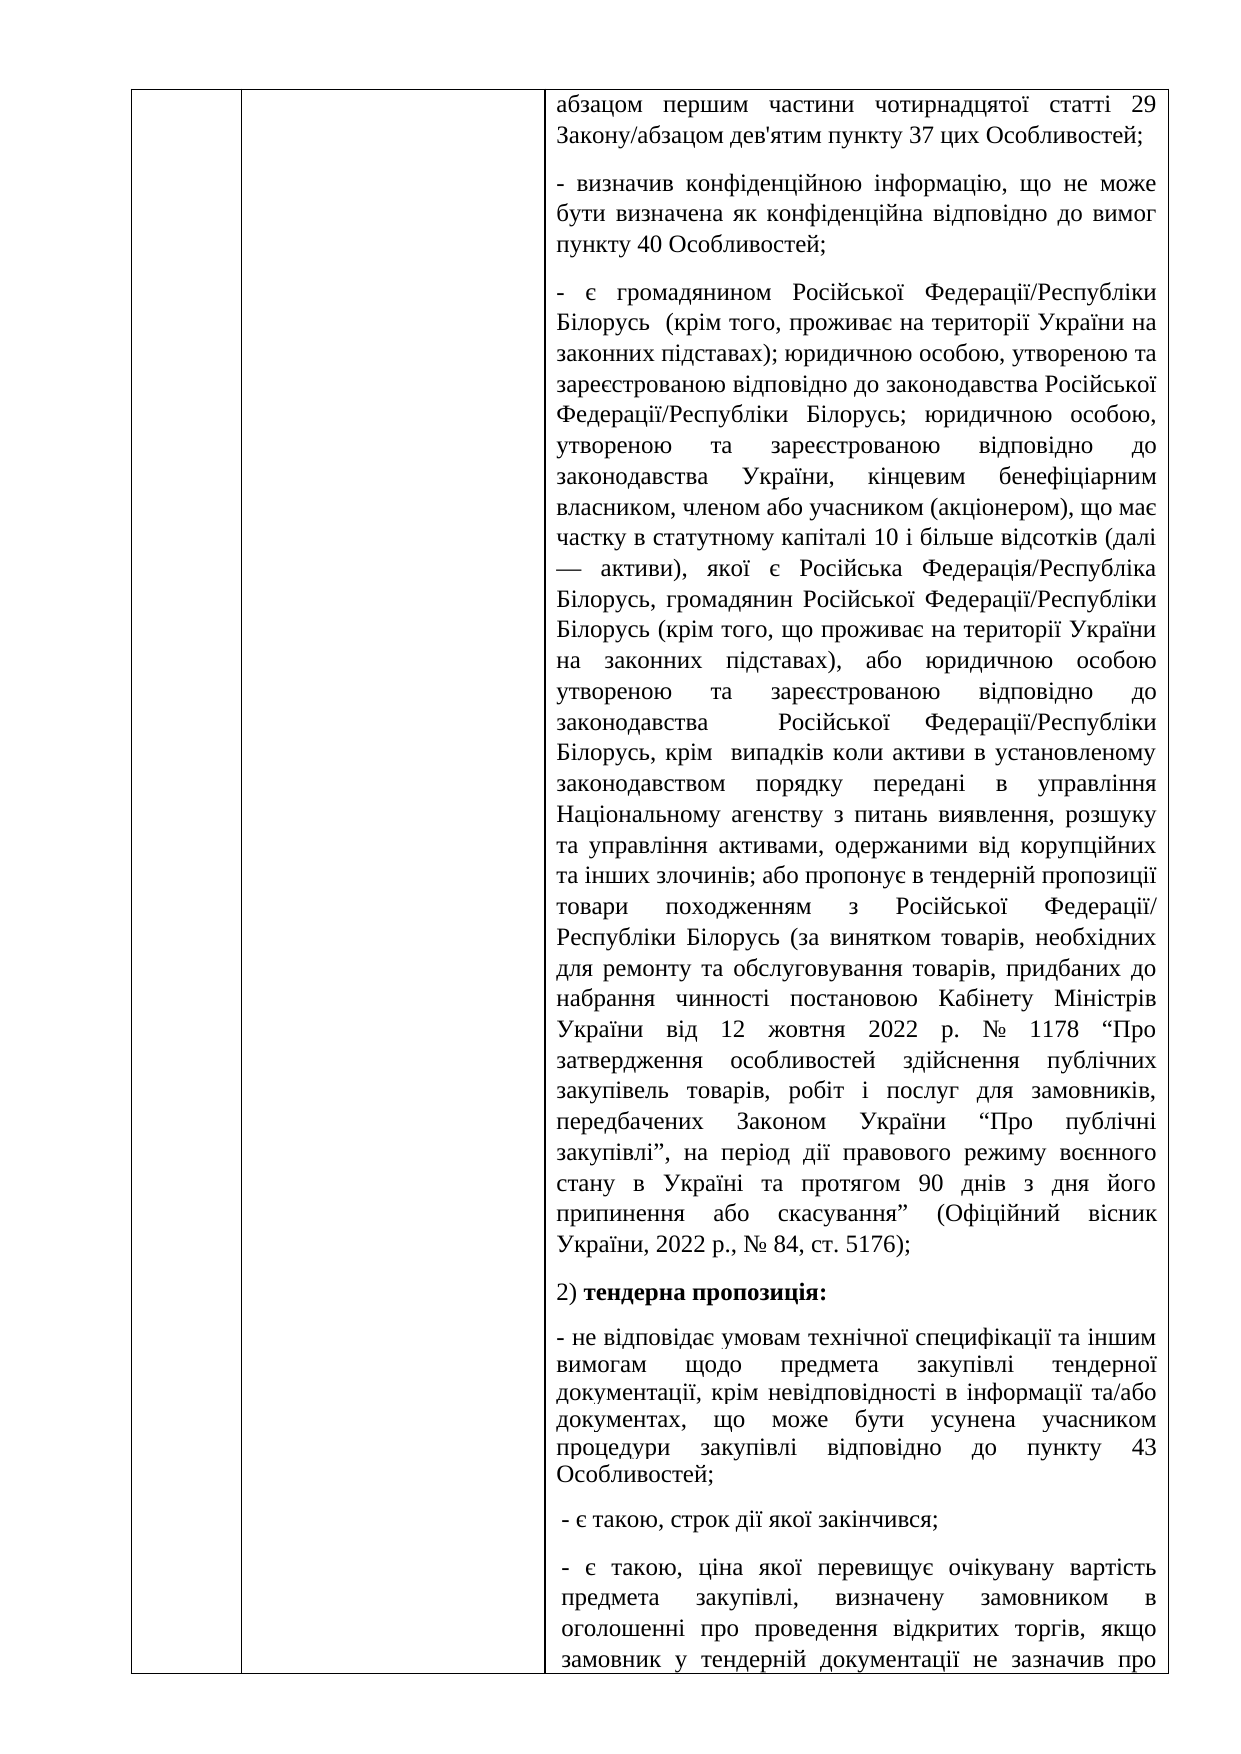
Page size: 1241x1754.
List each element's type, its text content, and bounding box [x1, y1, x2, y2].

table_cell [132, 90, 241, 1673]
table_cell абзацом першим частини чотирнадцятої статті 29 Закону/абзацом дев'ятим пункту 37 цих Особливостей; - визначив конфіденційною інформацію, що не може бути визначена як конфіденційна відповідно до вимог пункту 40 Особливостей; - є громадянином Російської Федерації/Республіки Білорусь (крім того, проживає на території України на законних підставах); юридичною особою, утвореною та зареєстрованою відповідно до законодавства Російської Федерації/Республіки Білорусь; юридичною особою, утвореною та зареєстрованою відповідно до законодавства України, кінцевим бенефіціарним власником, членом або учасником (акціонером), що має частку в статутному капіталі 10 і більше відсотків (далі — активи), якої є Російська Федерація/Республіка Білорусь, громадянин Російської Федерації/Республіки Білорусь (крім того, що проживає на території України на законних підставах), або юридичною особою утвореною та зареєстрованою відповідно до законодавства Російської Федерації/Республіки Білорусь, крім випадків коли активи в установленому законодавством порядку передані в управління Національному агенству з питань виявлення, розшуку та управління активами, одержаними від корупційних та інших злочинів; або пропонує в тендерній пропозиції товари походженням з Російської Федерації/ Республіки Білорусь (за винятком товарів, необхідних для ремонту та обслуговування товарів, придбаних до набрання чинності постановою Кабінету Міністрів України від 12 жовтня 2022 р. № 1178 “Про затвердження особливостей здійснення публічних закупівель товарів, робіт і послуг для замовників, передбачених Законом України “Про публічні закупівлі”, на період дії правового режиму воєнного стану в Україні та протягом 90 днів з дня його припинення або скасування” (Офіційний вісник України, 2022 р., № 84, ст. 5176); 2) тендерна пропозиція: - не відповідає умовам технічної специфікації та іншим вимогам щодо предмета закупівлі тендерної документації, крім невідповідності в інформації та/або документах, що може бути усунена учасником процедури закупівлі відповідно до пункту 43 Особливостей; - є такою, строк дії якої закінчився; - є такою, ціна якої перевищує очікувану вартість предмета закупівлі, визначену замовником в оголошенні про проведення відкритих торгів, якщо замовник у тендерній документації не зазначив про [546, 90, 1168, 1673]
table_cell [242, 90, 544, 1673]
